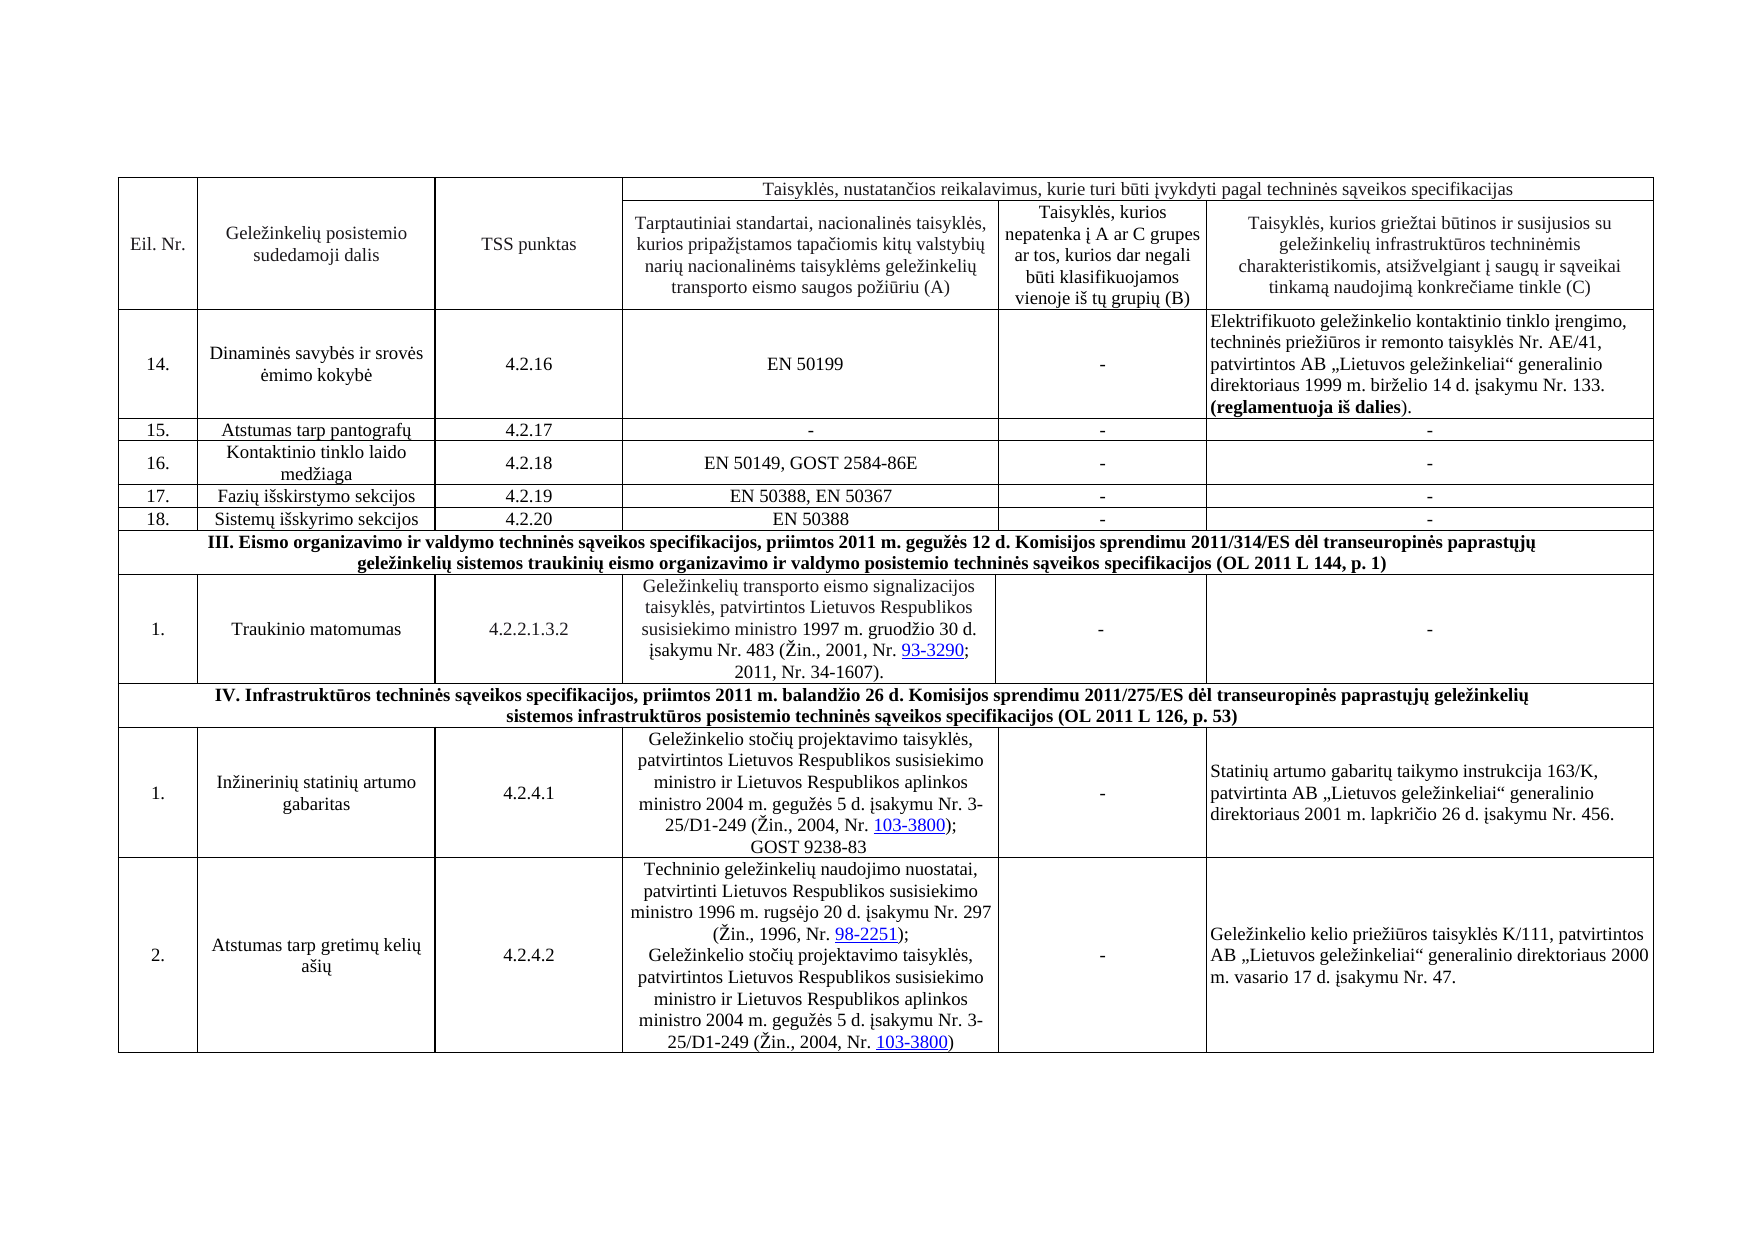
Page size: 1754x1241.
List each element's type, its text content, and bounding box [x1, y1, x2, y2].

table_cell - [1207, 575, 1653, 682]
table_cell - [999, 419, 1003, 440]
table_cell EN 50199 [623, 310, 998, 417]
table_header Geležinkelių posistemio sudedamoji dalis [198, 178, 434, 309]
table_cell Geležinkelio kelio priežiūros taisyklės K/111, patvirtintos AB „Lietuvos geležinkeliai“ generalinio direktoriaus 2000 m. vasario 17 d. įsakymu Nr. 47. [1207, 858, 1653, 1052]
table_cell 1. [119, 728, 197, 857]
table_cell Traukinio matomumas [198, 575, 434, 682]
table_cell EN 50149, GOST 2584-86E [623, 441, 998, 484]
table_cell - [996, 575, 1206, 682]
table_cell Taisyklės, kurios griežtai būtinos ir susijusios su geležinkelių infrastruktūros techninėmis charakteristikomis, atsižvelgiant į saugų ir sąveikai tinkamą naudojimą konkrečiame tinkle (C) [1207, 201, 1653, 309]
table_cell Dinaminės savybės ir srovės ėmimo kokybė [198, 310, 434, 417]
table_cell Statinių artumo gabaritų taikymo instrukcija 163/K, patvirtinta AB „Lietuvos geležinkeliai“ generalinio direktoriaus 2001 m. lapkričio 26 d. įsakymu Nr. 456. [1207, 728, 1653, 857]
table_cell - [999, 508, 1003, 529]
table_cell 4.2.4.1 [436, 728, 622, 857]
table_cell - [999, 310, 1206, 417]
table_header Taisyklės, nustatančios reikalavimus, kurie turi būti įvykdyti pagal techninės sąveikos specifikacijas [623, 178, 1653, 200]
table_cell 4.2.4.2 [436, 858, 622, 1052]
table_cell - [999, 485, 1003, 507]
table_cell - [1649, 419, 1653, 440]
table_cell 2. [119, 858, 197, 1052]
table_cell 4.2.18 [436, 441, 622, 484]
table_cell Inžinerinių statinių artumo gabaritas [198, 728, 434, 857]
table_cell - [1202, 419, 1206, 440]
table_cell 4.2.2.1.3.2 [436, 575, 622, 682]
table_cell Taisyklės, kurios nepatenka į A ar C grupes ar tos, kurios dar negali būti klasifikuojamos vienoje iš tų grupių (B) [999, 201, 1206, 309]
table_cell - [1207, 441, 1653, 484]
table_cell - [1202, 485, 1206, 507]
table_cell - [623, 419, 627, 440]
table_cell Geležinkelio stočių projektavimo taisyklės, patvirtintos Lietuvos Respublikos susisiekimo ministro ir Lietuvos Respublikos aplinkos ministro 2004 m. gegužės 5 d. įsakymu Nr. 3-25/D1-249 (Žin., 2004, Nr. 103-3800); GOST 9238-83 [623, 728, 998, 857]
table_cell 17. [119, 485, 197, 507]
table_cell [1617, 531, 1653, 574]
table_cell 4.2.16 [436, 310, 622, 417]
table_cell 14. [119, 310, 197, 417]
table_cell - [999, 728, 1206, 857]
table_cell 1. [119, 575, 197, 682]
table_cell [158, 684, 198, 727]
table_cell [1582, 684, 1617, 727]
table_cell 16. [119, 441, 197, 484]
table_cell - [999, 858, 1206, 1052]
table_cell - [999, 441, 1206, 484]
table_cell Tarptautiniai standartai, nacionalinės taisyklės, kurios pripažįstamos tapačiomis kitų valstybių narių nacionalinėms taisyklėms geležinkelių transporto eismo saugos požiūriu (A) [623, 201, 998, 309]
table_cell IV. Infrastruktūros techninės sąveikos specifikacijos, priimtos 2011 m. balandžio 26 d. Komisijos sprendimu 2011/275/ES dėl transeuropinės paprastųjų geležinkelių sistemos infrastruktūros posistemio techninės sąveikos specifikacijos (OL 2011 L 126, p. 53) [198, 684, 1546, 727]
table_cell [1617, 684, 1653, 727]
table_cell - [1649, 485, 1653, 507]
table_cell [119, 684, 158, 727]
table_cell [119, 531, 158, 574]
table_cell 15. [119, 419, 197, 440]
table_cell 18. [119, 508, 197, 529]
table_header TSS punktas [436, 178, 622, 309]
table_cell Atstumas tarp gretimų kelių ašių [198, 858, 434, 1052]
table_cell Techninio geležinkelių naudojimo nuostatai, patvirtinti Lietuvos Respublikos susisiekimo ministro 1996 m. rugsėjo 20 d. įsakymu Nr. 297 (Žin., 1996, Nr. 98-2251); Geležinkelio stočių projektavimo taisyklės, patvirtintos Lietuvos Respublikos susisiekimo ministro ir Lietuvos Respublikos aplinkos ministro 2004 m. gegužės 5 d. įsakymu Nr. 3-25/D1-249 (Žin., 2004, Nr. 103-3800) [623, 858, 998, 1052]
table_cell [1582, 531, 1617, 574]
table_cell [1546, 531, 1582, 574]
table_cell - [1202, 508, 1206, 529]
table_header Eil. Nr. [119, 178, 197, 309]
table_cell [1546, 684, 1582, 727]
table_cell [158, 531, 198, 574]
table_cell - [1649, 508, 1653, 529]
